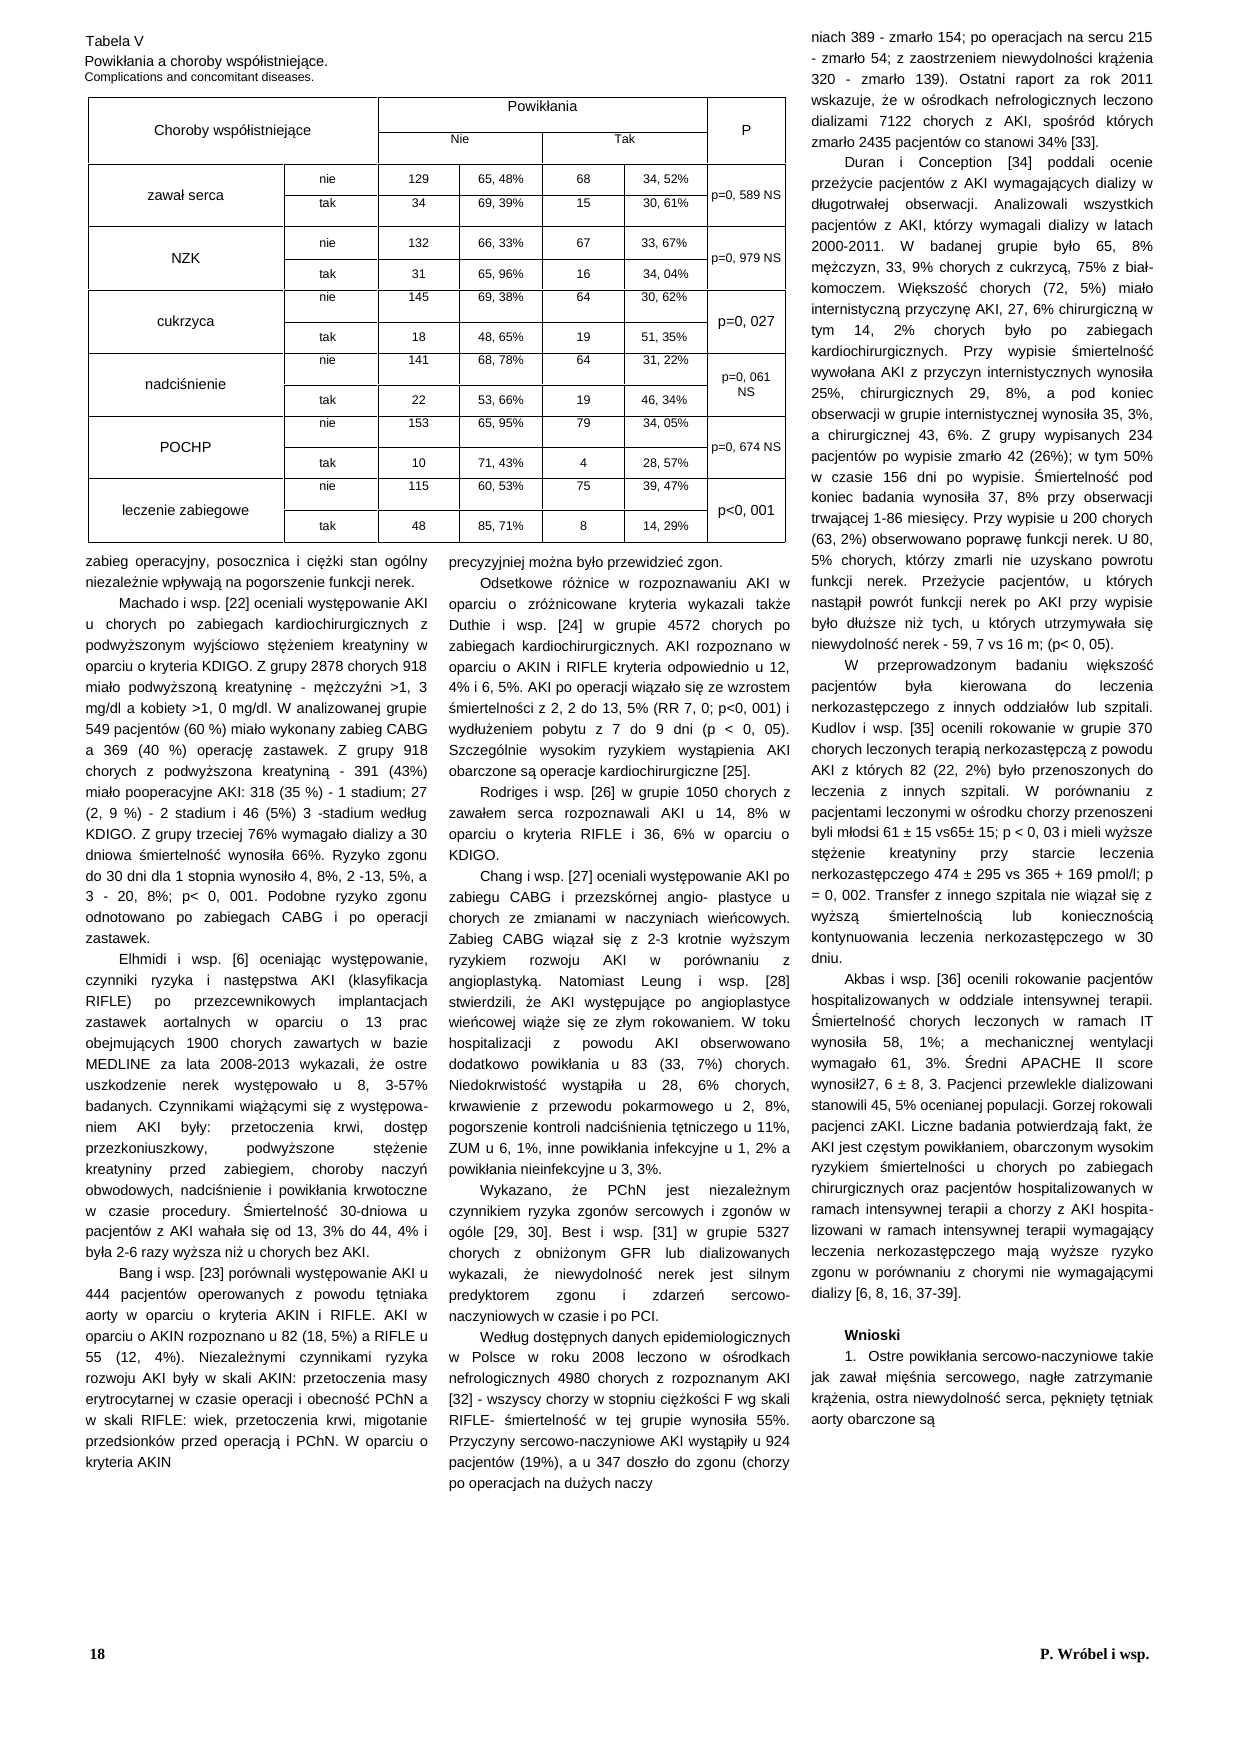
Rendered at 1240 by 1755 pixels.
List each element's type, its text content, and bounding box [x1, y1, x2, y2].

table_cell p=0, 979 NS [708, 227, 785, 289]
table_cell 31, 22% [625, 354, 707, 384]
text W przeprowadzonym badaniu więk­szość pacjentów była kierowana do leczenia nerkozastępczego z innych oddziałów lub szpitali. Kudlov i wsp. [35] ocenili rokowanie w grupie 370 chorych leczonych terapią nerkozastępczą z powodu AKI z których 82 (22, 2%) było przenoszonych do leczenia z innych szpitali. W porównaniu z pacjentami leczonymi w ośrodku chorzy przenoszeni byli młodsi 61 ± 15 vs65± 15; p < 0, 03 i mieli wyższe stężenie kreatyniny przy starcie le­czenia nerkozastępczego 474 ± 295 vs 365 + 169 pmol/l; p = 0, 002. Transfer z innego szpitala nie wiązał się z wyższą śmiertel­nością lub koniecznością kontynuowania leczenia nerkozastępczego w 30 dniu. [811, 657, 1153, 967]
table_cell zawał serca [89, 165, 283, 226]
text Bang i wsp. [23] porównali występowa­nie AKI u 444 pacjentów operowanych z powodu tętniaka aorty w oparciu o kryteria AKIN i RIFLE. AKI w oparciu o AKIN rozpo­znano u 82 (18, 5%) a RIFLE u 55 (12, 4%). Niezależnymi czynnikami ryzyka rozwoju AKI były w skali AKIN: przetoczenia masy erytrocytarnej w czasie operacji i obecność PChN a w skali RIFLE: wiek, przetoczenia krwi, migotanie przedsionków przed ope­racją i PChN. W oparciu o kryteria AKIN [85, 1265, 428, 1470]
table_cell 34, 04% [625, 260, 707, 289]
table_cell 16 [543, 260, 624, 289]
table_cell NZK [89, 227, 283, 289]
list Ostre powikłania sercowo-naczynio­we takie jak zawał mięśnia sercowego, nagłe zatrzymanie krążenia, ostra niewydolność serca, pęknięty tętniak aorty obarczone są [811, 1347, 1153, 1427]
table_cell p=0, 674 NS [708, 417, 785, 478]
table_cell 19 [543, 386, 624, 416]
table_cell tak [285, 323, 377, 353]
table_cell 48, 65% [460, 323, 542, 353]
text Rodriges i wsp. [26] w grupie 1050 cho­rych z zawałem serca rozpoznawali AKI u 14, 8% w oparciu o kryteria RIFLE i 36, 6% w oparciu o KDIGO. [448, 784, 790, 863]
table_cell 68, 78% [460, 354, 542, 384]
table_cell 65, 96% [460, 260, 542, 289]
table_cell tak [285, 260, 377, 289]
table_cell 28, 57% [625, 448, 707, 478]
table_cell 65, 48% [460, 165, 542, 195]
table_cell tak [285, 448, 377, 478]
table_cell 34, 05% [625, 417, 707, 447]
table_cell 46, 34% [625, 386, 707, 416]
table_cell 153 [379, 417, 459, 447]
text Według dostępnych danych epidemiolo­gicznych w Polsce w roku 2008 leczono w ośrodkach nefrologicznych 4980 chorych z rozpoznanym AKI [32] - wszyscy chorzy w stopniu ciężkości F wg skali RIFLE- śmiertel­ność w tej grupie wynosiła 55%. Przyczyny sercowo-naczyniowe AKI wystąpiły u 924 pacjentów (19%), a u 347 doszło do zgonu (chorzy po operacjach na dużych naczy­ [448, 1328, 790, 1492]
text Odsetkowe różnice w rozpoznawaniu AKI w oparciu o zróżnicowane kryteria wy­kazali także Duthie i wsp. [24] w grupie 4572 chorych po zabiegach kardiochirurgicznych. AKI rozpoznano w oparciu o AKIN i RIFLE kryteria odpowiednio u 12, 4% i 6, 5%. AKI po operacji wiązało się ze wzrostem śmier­telności z 2, 2 do 13, 5% (RR 7, 0; p<0, 001) i wydłużeniem pobytu z 7 do 9 dni (p < 0, 05). Szczególnie wysokim ryzykiem wystąpienia AKI obarczone są operacje kardiochirur­giczne [25]. [448, 574, 790, 780]
text 18 [89, 1644, 110, 1662]
text Elhmidi i wsp. [6] oceniając występo­wanie, czynniki ryzyka i następstwa AKI (klasyfikacja RIFLE) po przezcewnikowych implantacjach zastawek aortalnych w oparciu o 13 prac obejmujących 1900 cho­rych zawartych w bazie MEDLINE za lata 2008-2013 wykazali, że ostre uszkodzenie nerek występowało u 8, 3-57% badanych. Czynnikami wiążącymi się z występowa­niem AKI były: przetoczenia krwi, dostęp przezkoniuszkowy, podwyższone stężenie kreatyniny przed zabiegiem, choroby naczyń obwodowych, nadciśnienie i powikłania krwotoczne w czasie procedury. Śmiertel­ność 30-dniowa u pacjentów z AKI wahała się od 13, 3% do 44, 4% i była 2-6 razy wyż­sza niż u chorych bez AKI. [85, 951, 428, 1261]
text precyzyjniej można było przewidzieć zgon. [448, 553, 790, 570]
text Akbas i wsp. [36] ocenili rokowanie pacjentów hospitalizowanych w oddziale intensywnej terapii. Śmiertelność chorych leczonych w ramach IT wynosiła 58, 1%; a mechanicznej wentylacji wymagało 61, 3%. Średni APACHE II score wynosił27, 6 ± 8, 3. Pacjenci przewlekle dializowani stanowili 45, 5% ocenianej populacji. Gorzej rokowali pacjenci zAKI. Liczne badania potwierdzają fakt, że AKI jest częstym powikłaniem, obar­czonym wysokim ryzykiem śmiertelności u chorych po zabiegach chirurgicznych oraz pacjentów hospitalizowanych w ramach intensywnej terapii a chorzy z AKI hospita­lizowani w ramach intensywnej terapii wy­magający leczenia nerkozastępczego mają wyższe ryzyko zgonu w porównaniu z chory­mi nie wymagającymi dializy [6, 8, 16, 37-39]. [811, 971, 1153, 1302]
text Tabela V [85, 33, 428, 50]
table_cell 64 [543, 291, 624, 322]
table_cell nadciśnienie [89, 354, 283, 416]
table_cell 85, 71% [460, 511, 542, 542]
table_cell cukrzyca [89, 291, 283, 353]
table_cell 69, 38% [460, 291, 542, 322]
text Complications and concomitant diseases. [84, 70, 341, 84]
table_header P [708, 98, 785, 163]
table_cell p=0, 027 [708, 291, 785, 353]
table_cell 30, 61% [625, 196, 707, 226]
table_cell nie [285, 417, 377, 447]
table_cell 79 [543, 417, 624, 447]
table_cell 4 [543, 448, 624, 478]
table_cell 64 [543, 354, 624, 384]
table_cell nie [285, 291, 377, 322]
table_cell POCHP [89, 417, 283, 478]
table_cell 34 [379, 196, 459, 226]
table_cell 15 [543, 196, 624, 226]
table_cell nie [285, 165, 377, 195]
table_cell 115 [379, 479, 459, 509]
table_cell 30, 62% [625, 291, 707, 322]
table_cell 8 [543, 511, 624, 542]
text niach 389 - zmarło 154; po operacjach na sercu 215 - zmarło 54; z zaostrzeniem niewydolności krążenia 320 - zmarło 139). Ostatni raport za rok 2011 wskazuje, że w ośrodkach nefrologicznych leczono diali­zami 7122 chorych z AKI, spośród których zmarło 2435 pacjentów co stanowi 34% [33]. [811, 28, 1153, 150]
table_cell 33, 67% [625, 227, 707, 259]
table_cell 71, 43% [460, 448, 542, 478]
table_cell p=0, 589 NS [708, 165, 785, 226]
table_cell 22 [379, 386, 459, 416]
table_cell 68 [543, 165, 624, 195]
table_cell tak [285, 386, 377, 416]
table_cell tak [285, 511, 377, 542]
table_cell 60, 53% [460, 479, 542, 509]
table_cell p=0, 061 NS [708, 354, 785, 416]
text zabieg operacyjny, posocznica i ciężki stan ogólny niezależnie wpływają na pogorszenie funkcji nerek. [85, 553, 428, 591]
table_header Powikłania [379, 98, 707, 132]
table_cell 66, 33% [460, 227, 542, 259]
table_cell 65, 95% [460, 417, 542, 447]
table_cell 141 [379, 354, 459, 384]
table_cell Tak [543, 133, 707, 163]
text Wykazano, że PChN jest niezależnym czynnikiem ryzyka zgonów sercowych i zgonów w ogóle [29, 30]. Best i wsp. [31] w grupie 5327 chorych z obniżonym GFR lub dializowanych wykazali, że niewydolność nerek jest silnym predyktorem zgonu i zdarzeń sercowo-naczyniowych w czasie i po PCI. [448, 1182, 790, 1324]
table_cell tak [285, 196, 377, 226]
table_cell 18 [379, 323, 459, 353]
table_cell 53, 66% [460, 386, 542, 416]
table_cell 75 [543, 479, 624, 509]
table_cell 51, 35% [625, 323, 707, 353]
table_cell p<0, 001 [708, 479, 785, 542]
table_cell 19 [543, 323, 624, 353]
table_cell 129 [379, 165, 459, 195]
table_cell 14, 29% [625, 511, 707, 542]
table_cell nie [285, 227, 377, 259]
table_cell 31 [379, 260, 459, 289]
table_cell leczenie zabiegowe [89, 479, 283, 542]
text Chang i wsp. [27] oceniali występowanie AKI po zabiegu CABG i przezskórnej angio- plastyce u chorych ze zmianami w naczy­niach wieńcowych. Zabieg CABG wiązał się z 2-3 krotnie wyższym ryzykiem rozwoju AKI w porównaniu z angioplastyką. Natomiast Leung i wsp. [28] stwierdzili, że AKI występu­jące po angioplastyce wieńcowej wiąże się ze złym rokowaniem. W toku hospitalizacji z powodu AKI obserwowano dodatkowo powi­kłania u 83 (33, 7%) chorych. Niedokrwistość wystąpiła u 28, 6% chorych, krwawienie z przewodu pokarmowego u 2, 8%, pogorsze­nie kontroli nadciśnienia tętniczego u 11%, ZUM u 6, 1%, inne powikłania infekcyjne u 1, 2% a powikłania nieinfekcyjne u 3, 3%. [448, 868, 790, 1177]
table_cell 69, 39% [460, 196, 542, 226]
table_cell 145 [379, 291, 459, 322]
table_cell 34, 52% [625, 165, 707, 195]
table_header Choroby współistniejące [89, 98, 377, 163]
text P. Wróbel i wsp. [1034, 1644, 1153, 1662]
table_cell nie [285, 354, 377, 384]
table_cell 48 [379, 511, 459, 542]
text Machado i wsp. [22] oceniali występo­wanie AKI u chorych po zabiegach kardio­chirurgicznych z podwyższonym wyjściowo stężeniem kreatyniny w oparciu o kryteria KDIGO. Z grupy 2878 chorych 918 miało podwyższoną kreatyninę - mężczyźni >1, 3 mg/dl a kobiety >1, 0 mg/dl. W analizowanej grupie 549 pacjentów (60 %) miało wykona­ny zabieg CABG a 369 (40 %) operację za­stawek. Z grupy 918 chorych z podwyższona kreatyniną - 391 (43%) miało pooperacyjne AKI: 318 (35 %) - 1 stadium; 27 (2, 9 %) - 2 stadium i 46 (5%) 3 -stadium według KDIGO. Z grupy trzeciej 76% wymagało dializy a 30 dniowa śmiertelność wynosiła 66%. Ryzyko zgonu do 30 dni dla 1 stopnia wynosiło 4, 8%, 2 -13, 5%, a 3 - 20, 8%; p< 0, 001. Podobne ryzyko zgonu odnotowano po zabiegach CABG i po operacji zastawek. [85, 595, 428, 947]
text Duran i Conception [34] poddali ocenie przeżycie pacjentów z AKI wymagających dializy w długotrwałej obserwacji. Anali­zowali wszystkich pacjentów z AKI, którzy wymagali dializy w latach 2000-2011. W badanej grupie było 65, 8% mężczyzn, 33, 9% chorych z cukrzycą, 75% z biał­komoczem. Większość chorych (72, 5%) miało internistyczną przyczynę AKI, 27, 6% chirurgiczną w tym 14, 2% chorych było po zabiegach kardiochirurgicznych. Przy wypi­sie śmiertelność wywołana AKI z przyczyn internistycznych wynosiła 25%, chirurgicz­nych 29, 8%, a pod koniec obserwacji w grupie internistycznej wynosiła 35, 3%, a chirurgicznej 43, 6%. Z grupy wypisanych 234 pacjentów po wypisie zmarło 42 (26%); w tym 50% w czasie 156 dni po wypisie. Śmiertelność pod koniec badania wynosiła 37, 8% przy obserwacji trwającej 1-86 mie­sięcy. Przy wypisie u 200 chorych (63, 2%) obserwowano poprawę funkcji nerek. U 80, 5% chorych, którzy zmarli nie uzyskano powrotu funkcji nerek. Przeżycie pacjentów, u których nastąpił powrót funkcji nerek po AKI przy wypisie było dłuższe niż tych, u których utrzymywała się niewydolność nerek - 59, 7 vs 16 m; (p< 0, 05). [811, 154, 1153, 652]
table_cell 10 [379, 448, 459, 478]
table_cell Nie [379, 133, 542, 163]
subtitle Wnioski [811, 1327, 1153, 1343]
table_cell 132 [379, 227, 459, 259]
table_cell 39, 47% [625, 479, 707, 509]
table_cell 67 [543, 227, 624, 259]
text Powikłania a choroby współistniejące. [84, 53, 341, 70]
table_cell nie [285, 479, 377, 509]
